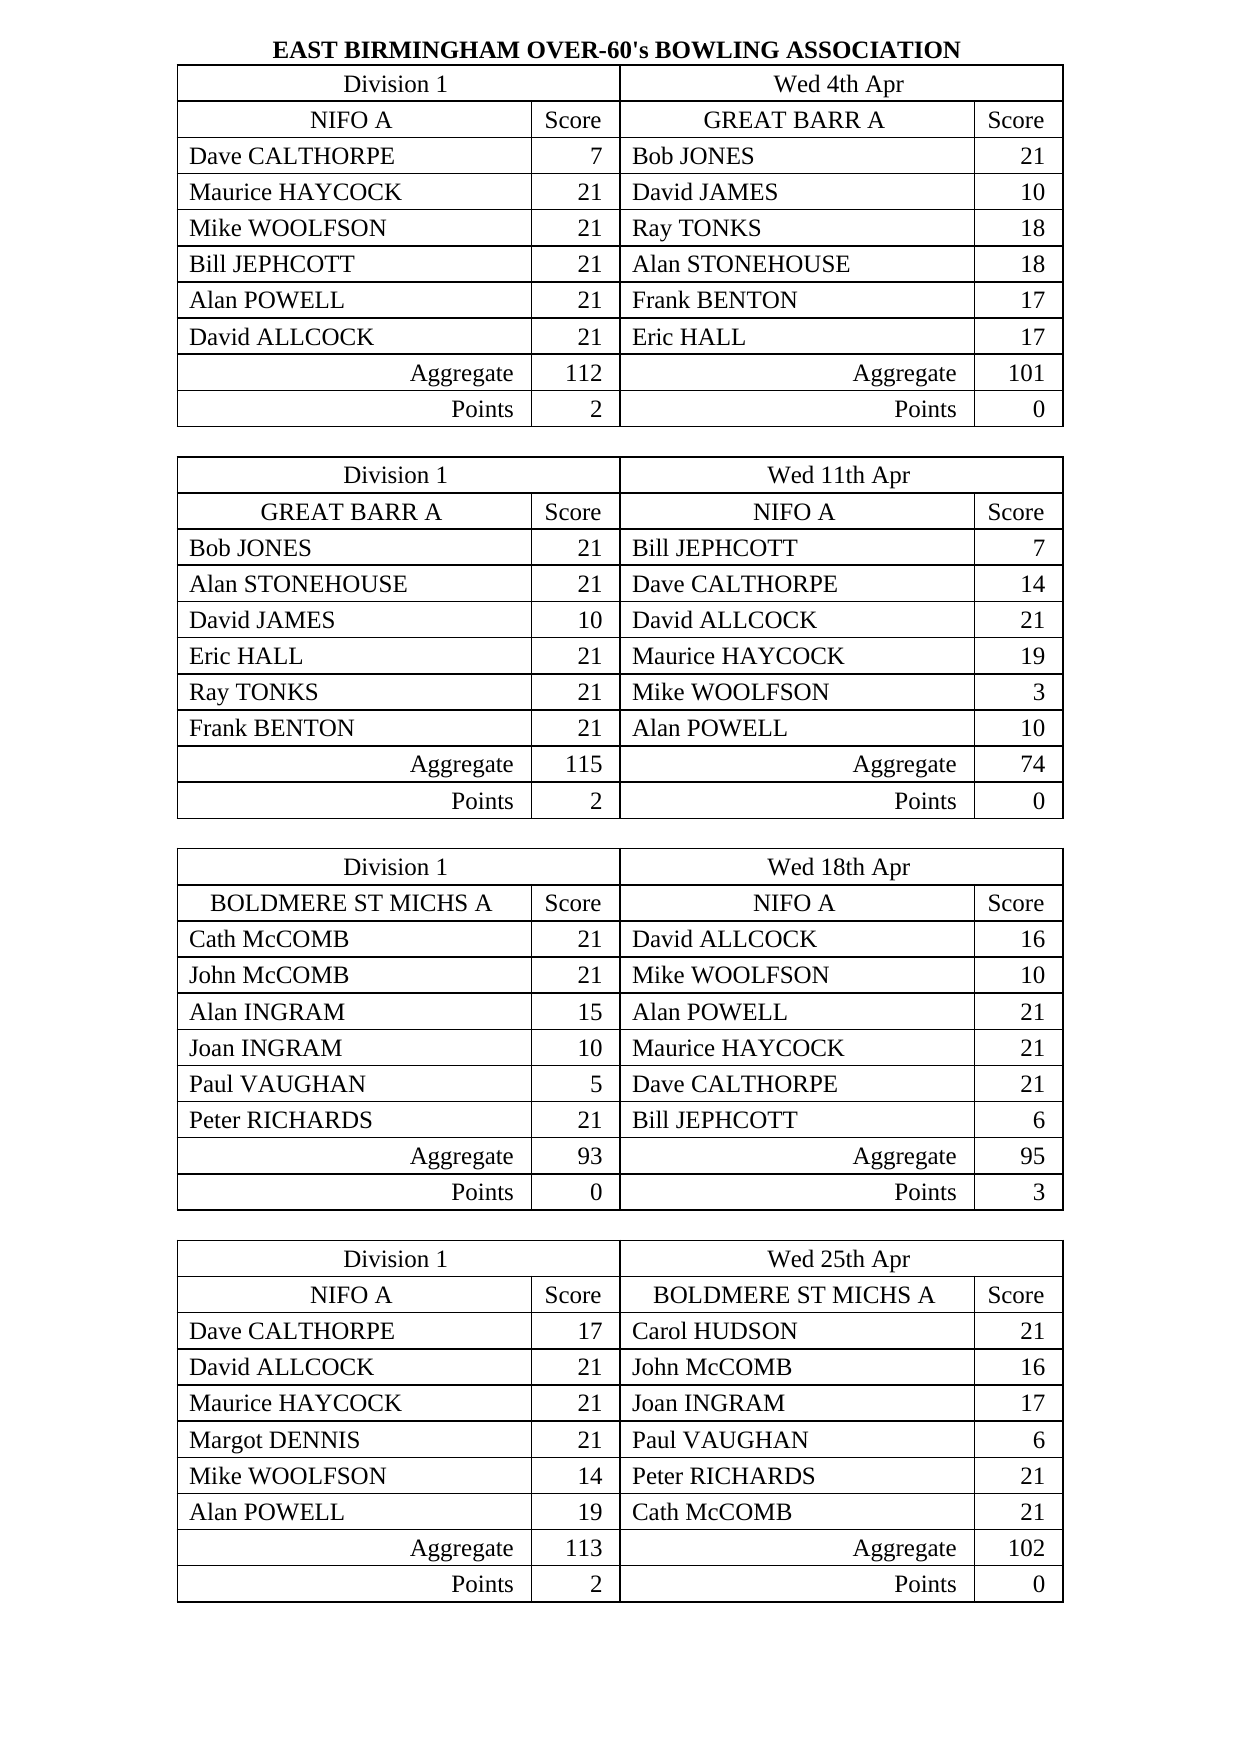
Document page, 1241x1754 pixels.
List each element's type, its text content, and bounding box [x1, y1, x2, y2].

table_cell Cath McCOMB [178, 922, 531, 956]
table_cell Alan POWELL [178, 1494, 531, 1529]
table_cell David ALLCOCK [621, 922, 974, 956]
table_cell John McCOMB [621, 1350, 974, 1384]
table_cell 21 [975, 1494, 1062, 1529]
table_cell Cath McCOMB [621, 1494, 974, 1529]
table_cell 16 [975, 1350, 1062, 1384]
table_cell 19 [975, 638, 1062, 673]
table_cell Points [178, 783, 531, 817]
table_cell David JAMES [621, 174, 974, 209]
table_header Division 1 [178, 458, 619, 492]
table_cell 10 [975, 958, 1062, 992]
table_cell Paul VAUGHAN [178, 1066, 531, 1101]
table_cell Bill JEPHCOTT [178, 247, 531, 281]
table_cell Carol HUDSON [621, 1313, 974, 1348]
table_cell 101 [975, 355, 1062, 389]
table_cell Peter RICHARDS [621, 1458, 974, 1492]
table_cell 21 [532, 1422, 619, 1456]
table_cell NIFO A [178, 1277, 531, 1312]
table_cell 74 [975, 747, 1062, 781]
table_cell Maurice HAYCOCK [621, 1030, 974, 1064]
table_cell NIFO A [621, 494, 974, 528]
table_header Wed 25th Apr [621, 1241, 1062, 1276]
table_cell Alan POWELL [178, 283, 531, 317]
table_cell Dave CALTHORPE [178, 1313, 531, 1348]
table_cell 10 [532, 602, 619, 637]
table_cell Joan INGRAM [621, 1386, 974, 1420]
table_cell 21 [975, 1030, 1062, 1064]
table_cell 115 [532, 747, 619, 781]
table_header Division 1 [178, 66, 619, 100]
table_cell Dave CALTHORPE [621, 1066, 974, 1101]
table_cell Bob JONES [178, 530, 531, 564]
table_header Division 1 [178, 1241, 619, 1276]
table_cell Aggregate [621, 1530, 974, 1565]
table_cell Mike WOOLFSON [178, 210, 531, 245]
table_cell Score [975, 886, 1062, 920]
table_cell 18 [975, 247, 1062, 281]
table_cell 21 [975, 138, 1062, 173]
table_cell Margot DENNIS [178, 1422, 531, 1456]
table_cell 21 [532, 283, 619, 317]
table_cell 6 [975, 1102, 1062, 1137]
table_cell 21 [532, 247, 619, 281]
table_cell 21 [532, 566, 619, 601]
table_cell 102 [975, 1530, 1062, 1565]
table_cell Points [621, 783, 974, 817]
table_cell Score [975, 1277, 1062, 1312]
table_cell Aggregate [621, 355, 974, 389]
table_cell Bob JONES [621, 138, 974, 173]
table_cell 14 [532, 1458, 619, 1492]
table_cell 17 [975, 1386, 1062, 1420]
table_cell Paul VAUGHAN [621, 1422, 974, 1456]
table_cell 21 [532, 922, 619, 956]
table_cell 21 [532, 319, 619, 353]
table_cell Bill JEPHCOTT [621, 530, 974, 564]
table_cell 7 [975, 530, 1062, 564]
table_cell Alan STONEHOUSE [621, 247, 974, 281]
table_cell Alan STONEHOUSE [178, 566, 531, 601]
table_cell 21 [532, 675, 619, 709]
table_cell 18 [975, 210, 1062, 245]
table_cell 21 [975, 602, 1062, 637]
table_cell Aggregate [178, 747, 531, 781]
table_cell David ALLCOCK [178, 1350, 531, 1384]
table_header Division 1 [178, 849, 619, 884]
table_cell 112 [532, 355, 619, 389]
table_cell 2 [532, 391, 619, 426]
table_cell Points [621, 1175, 974, 1209]
table_cell David ALLCOCK [178, 319, 531, 353]
table_cell 2 [532, 1566, 619, 1601]
table_cell GREAT BARR A [621, 102, 974, 136]
table_cell Score [532, 1277, 619, 1312]
table_cell 0 [975, 391, 1062, 426]
table_cell Dave CALTHORPE [178, 138, 531, 173]
table_cell Aggregate [621, 747, 974, 781]
table_cell Mike WOOLFSON [178, 1458, 531, 1492]
table_cell 17 [975, 283, 1062, 317]
table_cell Points [621, 1566, 974, 1601]
table_cell Eric HALL [621, 319, 974, 353]
table_cell 10 [975, 174, 1062, 209]
table_cell Aggregate [178, 1530, 531, 1565]
table_cell NIFO A [178, 102, 531, 136]
table_cell Points [178, 1175, 531, 1209]
table_cell Mike WOOLFSON [621, 958, 974, 992]
table_cell 10 [975, 711, 1062, 745]
table_cell Mike WOOLFSON [621, 675, 974, 709]
table_cell 21 [532, 958, 619, 992]
table_cell 21 [975, 1066, 1062, 1101]
table_cell Ray TONKS [178, 675, 531, 709]
table_cell Frank BENTON [621, 283, 974, 317]
table_cell BOLDMERE ST MICHS A [621, 1277, 974, 1312]
table_cell 0 [975, 783, 1062, 817]
table_cell Alan INGRAM [178, 994, 531, 1028]
table_cell Bill JEPHCOTT [621, 1102, 974, 1137]
table_cell 21 [532, 1350, 619, 1384]
table_cell 7 [532, 138, 619, 173]
table_header Wed 11th Apr [621, 458, 1062, 492]
table_cell GREAT BARR A [178, 494, 531, 528]
table_cell Alan POWELL [621, 994, 974, 1028]
table_cell BOLDMERE ST MICHS A [178, 886, 531, 920]
table_cell Maurice HAYCOCK [178, 1386, 531, 1420]
table_cell 95 [975, 1138, 1062, 1173]
table_cell 16 [975, 922, 1062, 956]
table_cell Score [975, 102, 1062, 136]
table_cell 5 [532, 1066, 619, 1101]
table_cell 14 [975, 566, 1062, 601]
table_cell 21 [975, 994, 1062, 1028]
table_cell Aggregate [178, 355, 531, 389]
table_cell John McCOMB [178, 958, 531, 992]
table_cell NIFO A [621, 886, 974, 920]
table_cell 21 [532, 1102, 619, 1137]
table_cell Aggregate [621, 1138, 974, 1173]
table_cell 21 [532, 530, 619, 564]
table_cell 21 [532, 1386, 619, 1420]
table_cell 2 [532, 783, 619, 817]
table_cell Score [532, 494, 619, 528]
table_cell Alan POWELL [621, 711, 974, 745]
table_cell Aggregate [178, 1138, 531, 1173]
table_cell 21 [532, 210, 619, 245]
table_cell Points [621, 391, 974, 426]
table_cell 113 [532, 1530, 619, 1565]
table_cell 0 [975, 1566, 1062, 1601]
table_cell 93 [532, 1138, 619, 1173]
table_cell Maurice HAYCOCK [621, 638, 974, 673]
table_cell 3 [975, 1175, 1062, 1209]
table_cell 21 [532, 638, 619, 673]
table_cell Maurice HAYCOCK [178, 174, 531, 209]
table_cell 15 [532, 994, 619, 1028]
table_cell Score [532, 102, 619, 136]
table_cell 10 [532, 1030, 619, 1064]
table_cell 6 [975, 1422, 1062, 1456]
table_cell Score [975, 494, 1062, 528]
table_cell David ALLCOCK [621, 602, 974, 637]
table_cell David JAMES [178, 602, 531, 637]
table_cell 19 [532, 1494, 619, 1529]
table_cell 3 [975, 675, 1062, 709]
table_cell Score [532, 886, 619, 920]
table_header Wed 4th Apr [621, 66, 1062, 100]
table_cell Joan INGRAM [178, 1030, 531, 1064]
table_cell 21 [975, 1458, 1062, 1492]
table_cell Dave CALTHORPE [621, 566, 974, 601]
table_cell Frank BENTON [178, 711, 531, 745]
table_cell 17 [532, 1313, 619, 1348]
table_cell Eric HALL [178, 638, 531, 673]
table_cell 21 [532, 711, 619, 745]
table_cell Peter RICHARDS [178, 1102, 531, 1137]
table_cell 0 [532, 1175, 619, 1209]
table_cell Ray TONKS [621, 210, 974, 245]
table_cell 21 [975, 1313, 1062, 1348]
table_cell 21 [532, 174, 619, 209]
table_header Wed 18th Apr [621, 849, 1062, 884]
table_cell Points [178, 1566, 531, 1601]
table_cell 17 [975, 319, 1062, 353]
table_cell Points [178, 391, 531, 426]
